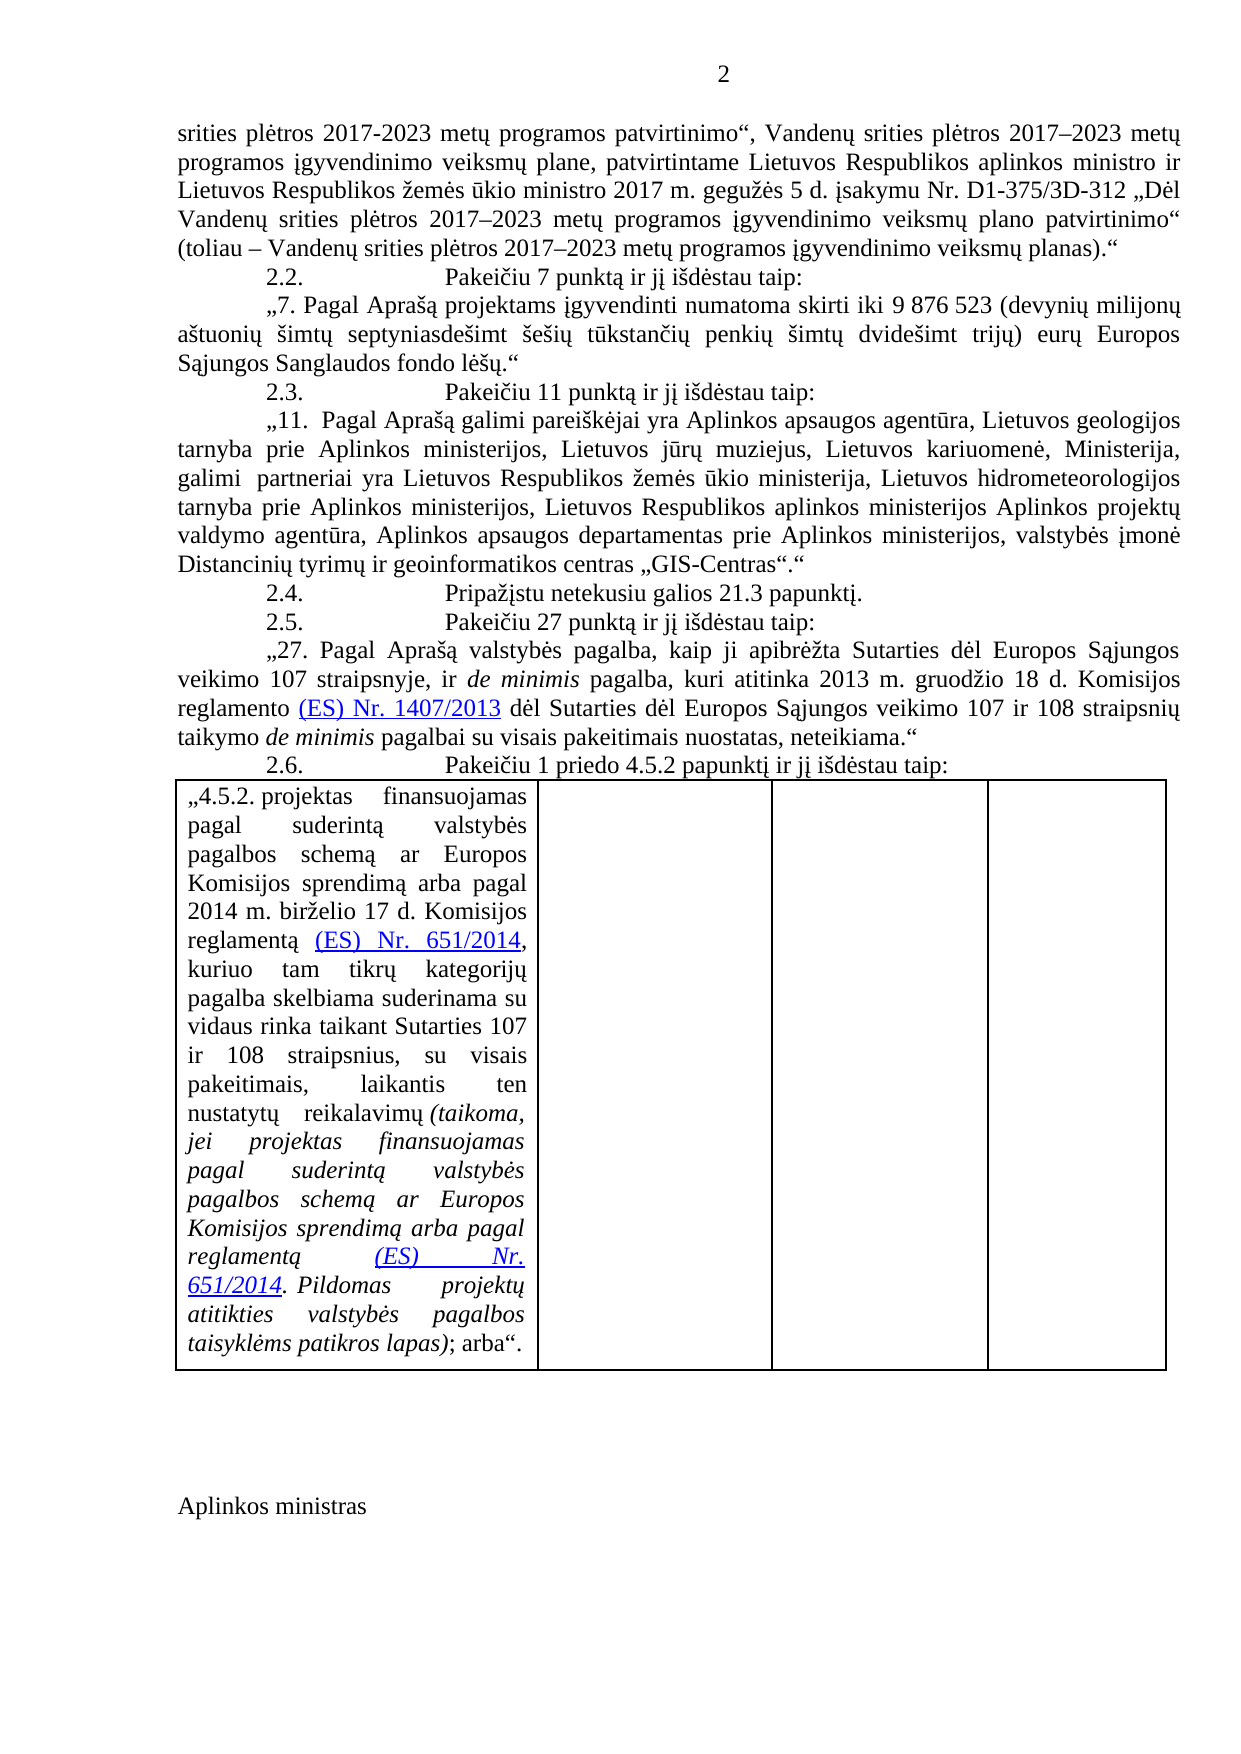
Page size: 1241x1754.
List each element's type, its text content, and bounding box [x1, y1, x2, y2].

text 2.3. Pakeičiu 11 punktą ir jį išdėstau taip: [266, 377, 1181, 406]
text Aplinkos ministras [177, 1491, 1181, 1519]
text 2.6. Pakeičiu 1 priedo 4.5.2 papunktį ir jį išdėstau taip: [266, 751, 1181, 779]
table_header [773, 781, 987, 1369]
text 2.4. Pripažįstu netekusiu galios 21.3 papunktį. [266, 578, 1181, 607]
table_header „4.5.2. projektas finansuojamas pagal suderintą valstybės pagalbos schemą ar Europos Komisijos sprendimą arba pagal 2014 m. birželio 17 d. Komisijos reglamentą (ES) Nr. 651/2014, kuriuo tam tikrų kategorijų pagalba skelbiama suderinama su vidaus rinka taikant Sutarties 107 ir 108 straipsnius, su visais pakeitimais, laikantis ten nustatytų reikalavimų (taikoma, jei projektas finansuojamas pagal suderintą valstybės pagalbos schemą ar Europos Komisijos sprendimą arba pagal reglamentą (ES) Nr. 651/2014. Pildomas projektų atitikties valstybės pagalbos taisyklėms patikros lapas); arba“. [177, 781, 537, 1369]
text „27. Pagal Aprašą valstybės pagalba, kaip ji apibrėžta Sutarties dėl Europos Sąjungos veikimo 107 straipsnyje, ir de minimis pagalba, kuri atitinka 2013 m. gruodžio 18 d. Komisijos reglamento (ES) Nr. 1407/2013 dėl Sutarties dėl Europos Sąjungos veikimo 107 ir 108 straipsnių taikymo de minimis pagalbai su visais pakeitimais nuostatas, neteikiama.“ [177, 636, 1181, 751]
text „11. Pagal Aprašą galimi pareiškėjai yra Aplinkos apsaugos agentūra, Lietuvos geologijos tarnyba prie Aplinkos ministerijos, Lietuvos jūrų muziejus, Lietuvos kariuomenė, Ministerija, galimi partneriai yra Lietuvos Respublikos žemės ūkio ministerija, Lietuvos hidrometeorologijos tarnyba prie Aplinkos ministerijos, Lietuvos Respublikos aplinkos ministerijos Aplinkos projektų valdymo agentūra, Aplinkos apsaugos departamentas prie Aplinkos ministerijos, valstybės įmonė Distancinių tyrimų ir geoinformatikos centras „GIS-Centras“.“ [177, 406, 1181, 578]
text srities plėtros 2017-2023 metų programos patvirtinimo“, Vandenų srities plėtros 2017–2023 metų programos įgyvendinimo veiksmų plane, patvirtintame Lietuvos Respublikos aplinkos ministro ir Lietuvos Respublikos žemės ūkio ministro 2017 m. gegužės 5 d. įsakymu Nr. D1-375/3D-312 „Dėl Vandenų srities plėtros 2017–2023 metų programos įgyvendinimo veiksmų plano patvirtinimo“ (toliau – Vandenų srities plėtros 2017–2023 metų programos įgyvendinimo veiksmų planas).“ [177, 118, 1181, 262]
table_header [539, 781, 771, 1369]
table_header [989, 781, 1165, 1369]
text 2.5. Pakeičiu 27 punktą ir jį išdėstau taip: [266, 607, 1181, 636]
text „7. Pagal Aprašą projektams įgyvendinti numatoma skirti iki 9 876 523 (devynių milijonų aštuonių šimtų septyniasdešimt šešių tūkstančių penkių šimtų dvidešimt trijų) eurų Europos Sąjungos Sanglaudos fondo lėšų.“ [177, 291, 1181, 377]
text 2.2. Pakeičiu 7 punktą ir jį išdėstau taip: [266, 262, 1181, 291]
